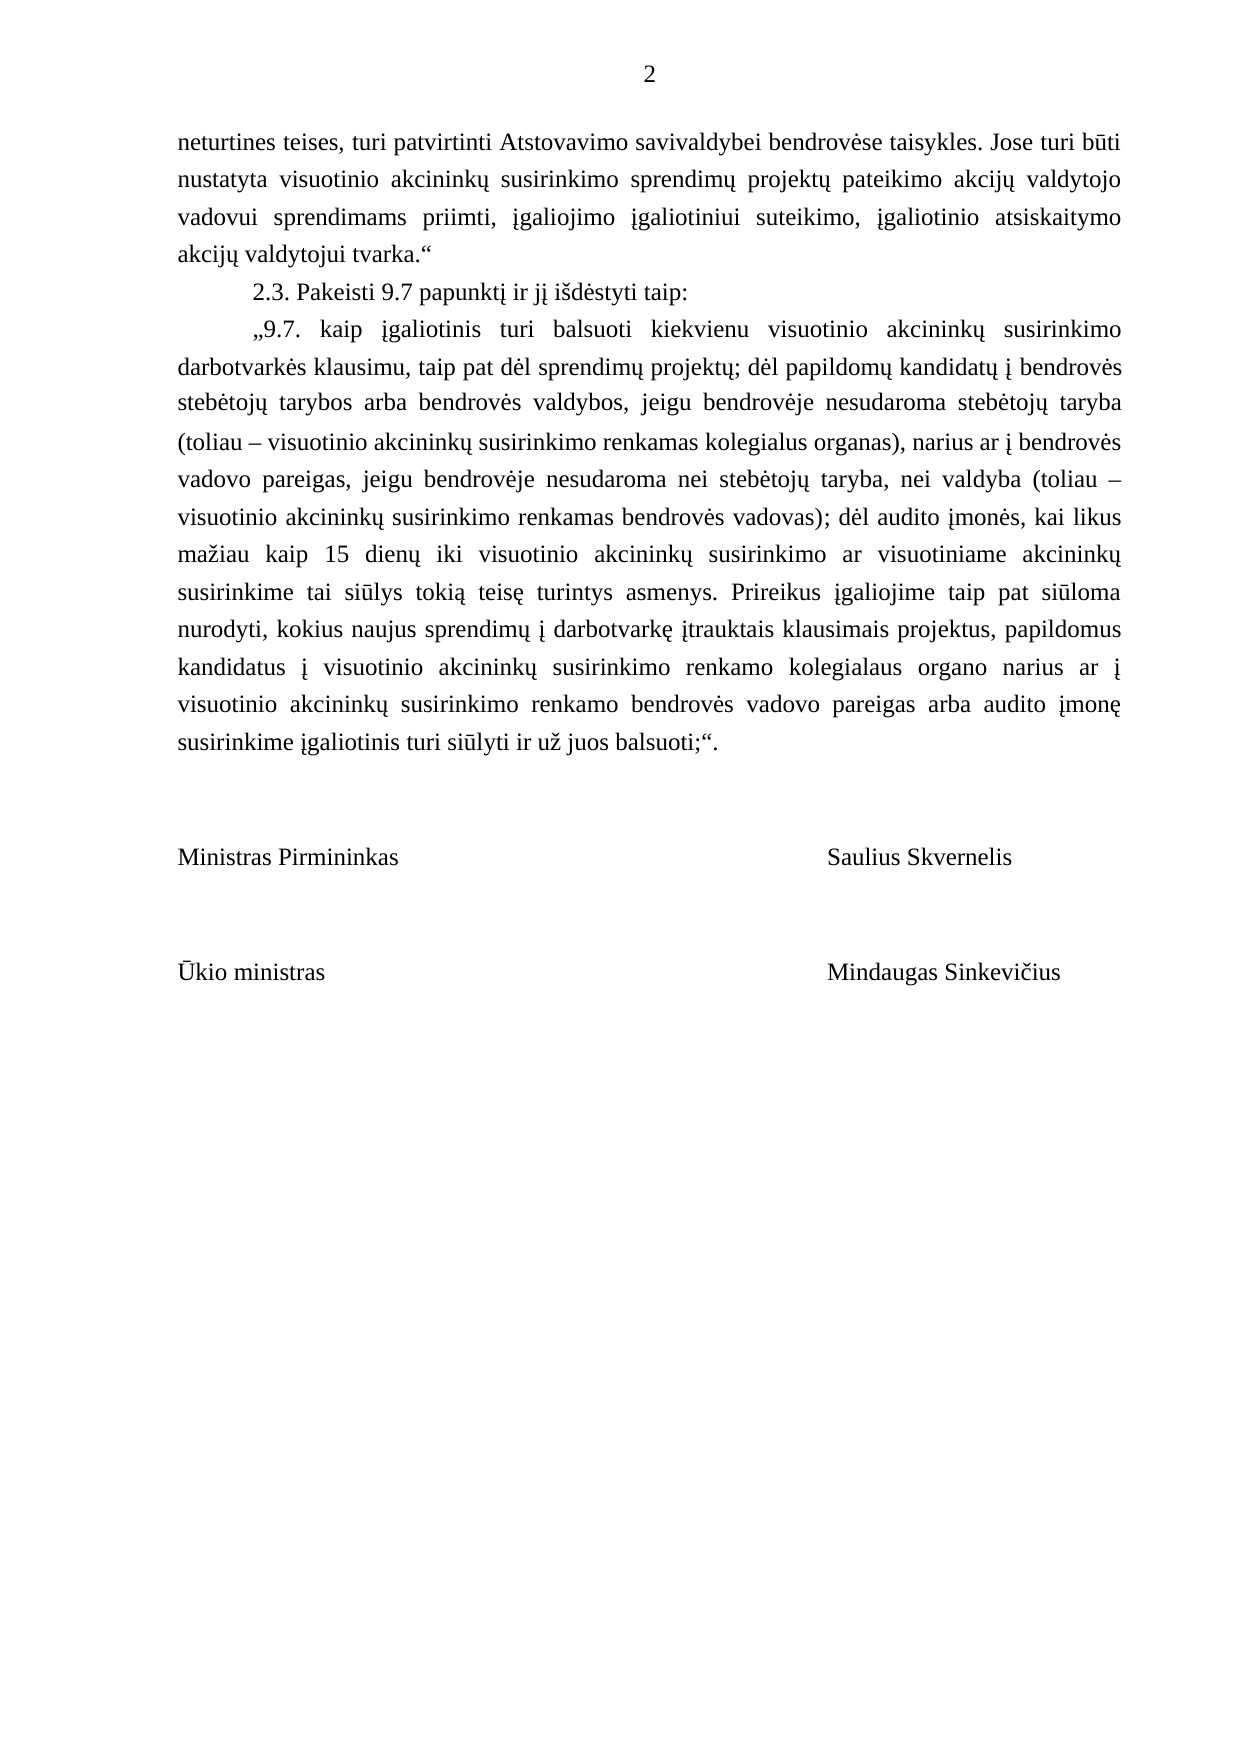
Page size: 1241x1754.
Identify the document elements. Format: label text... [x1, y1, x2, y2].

text Ūkio ministras Mindaugas Sinkevičius [177, 957, 1122, 986]
text Ministras Pirmininkas Saulius Skvernelis [177, 842, 1122, 871]
text „9.7. kaip įgaliotinis turi balsuoti kiekvienu visuotinio akcininkų susirinkimo darbotvarkės klausimu, taip pat dėl sprendimų projektų; dėl papildomų kandidatų į bendrovės stebėtojų tarybos arba bendrovės valdybos, jeigu bendrovėje nesudaroma stebėtojų taryba (toliau – visuotinio akcininkų susirinkimo renkamas kolegialus organas), narius ar į bendrovės vadovo pareigas, jeigu bendrovėje nesudaroma nei stebėtojų taryba, nei valdyba (toliau – visuotinio akcininkų susirinkimo renkamas bendrovės vadovas); dėl audito įmonės, kai likus mažiau kaip 15 dienų iki visuotinio akcininkų susirinkimo ar visuotiniame akcininkų susirinkime tai siūlys tokią teisę turintys asmenys. Prireikus įgaliojime taip pat siūloma nurodyti, kokius naujus sprendimų į darbotvarkę įtrauktais klausimais projektus, papildomus kandidatus į visuotinio akcininkų susirinkimo renkamo kolegialaus organo narius ar į visuotinio akcininkų susirinkimo renkamo bendrovės vadovo pareigas arba audito įmonę susirinkime įgaliotinis turi siūlyti ir už juos balsuoti;“. [177, 306, 1122, 756]
text 2.3. Pakeisti 9.7 papunktį ir jį išdėstyti taip: [177, 268, 1122, 306]
text neturtines teises, turi patvirtinti Atstovavimo savivaldybei bendrovėse taisykles. Jose turi būti nustatyta visuotinio akcininkų susirinkimo sprendimų projektų pateikimo akcijų valdytojo vadovui sprendimams priimti, įgaliojimo įgaliotiniui suteikimo, įgaliotinio atsiskaitymo akcijų valdytojui tvarka.“ [177, 118, 1122, 268]
